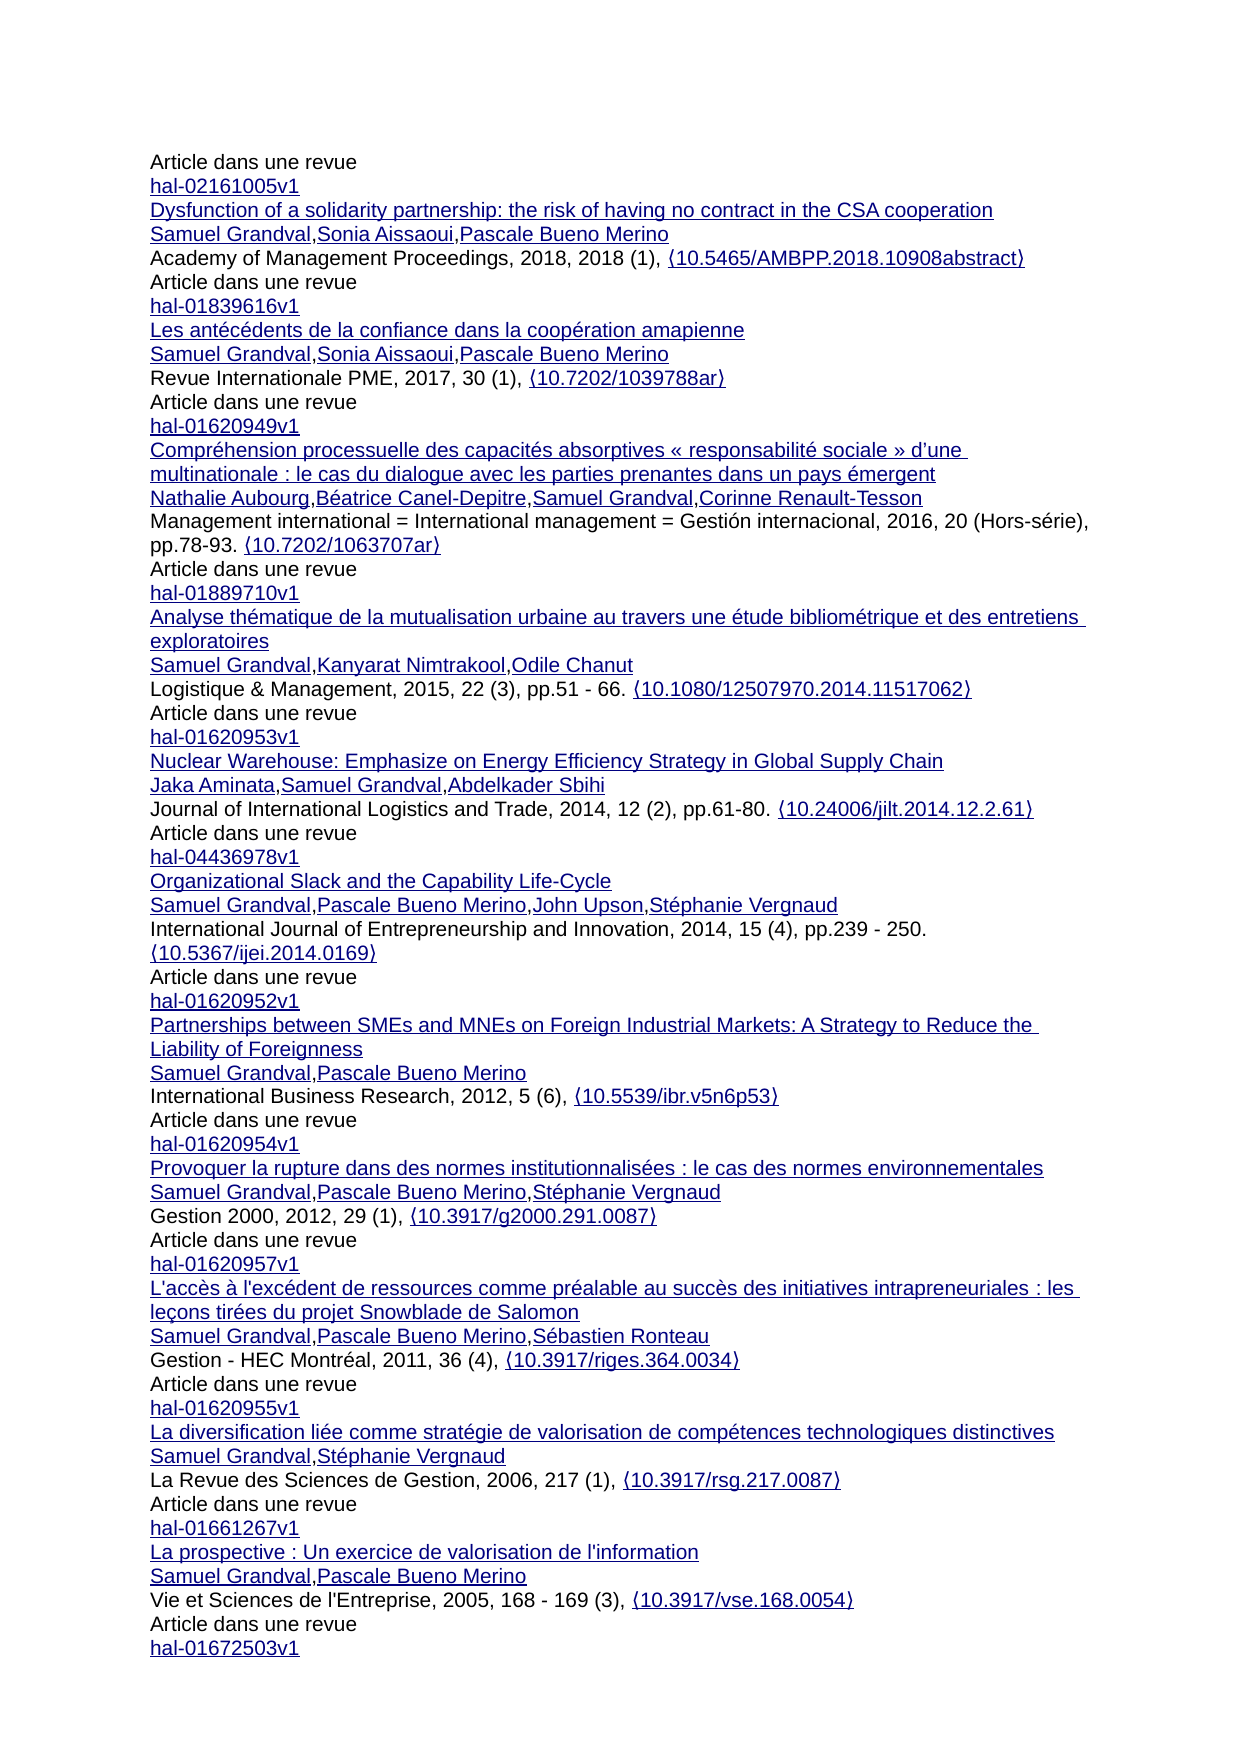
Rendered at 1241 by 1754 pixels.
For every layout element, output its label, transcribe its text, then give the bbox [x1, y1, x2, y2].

table_cell La diversification liée comme stratégie de valorisation de compétences technologiques distinctives Samuel Grandval,Stéphanie Vergnaud La Revue des Sciences de Gestion, 2006, 217 (1), ⟨10.3917/rsg.217.0087⟩ Article dans une revue hal-01661267v1 [150, 1420, 1090, 1539]
table_cell Organizational Slack and the Capability Life-Cycle Samuel Grandval,Pascale Bueno Merino,John Upson,Stéphanie Vergnaud International Journal of Entrepreneurship and Innovation, 2014, 15 (4), pp.239 - 250. ⟨10.5367/ijei.2014.0169⟩ Article dans une revue hal-01620952v1 [150, 869, 1090, 1012]
table_cell Partnerships between SMEs and MNEs on Foreign Industrial Markets: A Strategy to Reduce the Liability of Foreignness Samuel Grandval,Pascale Bueno Merino International Business Research, 2012, 5 (6), ⟨10.5539/ibr.v5n6p53⟩ Article dans une revue hal-01620954v1 [150, 1013, 1090, 1156]
table_cell Provoquer la rupture dans des normes institutionnalisées : le cas des normes environnementales Samuel Grandval,Pascale Bueno Merino,Stéphanie Vergnaud Gestion 2000, 2012, 29 (1), ⟨10.3917/g2000.291.0087⟩ Article dans une revue hal-01620957v1 [150, 1156, 1090, 1276]
table_cell Article dans une revue hal-02161005v1 [150, 150, 1090, 198]
table_cell Dysfunction of a solidarity partnership: the risk of having no contract in the CSA cooperation Samuel Grandval,Sonia Aissaoui,Pascale Bueno Merino Academy of Management Proceedings, 2018, 2018 (1), ⟨10.5465/AMBPP.2018.10908abstract⟩ Article dans une revue hal-01839616v1 [150, 198, 1090, 318]
table_cell L'accès à l'excédent de ressources comme préalable au succès des initiatives intrapreneuriales : les leçons tirées du projet Snowblade de Salomon Samuel Grandval,Pascale Bueno Merino,Sébastien Ronteau Gestion - HEC Montréal, 2011, 36 (4), ⟨10.3917/riges.364.0034⟩ Article dans une revue hal-01620955v1 [150, 1276, 1090, 1420]
table_cell Nuclear Warehouse: Emphasize on Energy Efficiency Strategy in Global Supply Chain Jaka Aminata,Samuel Grandval,Abdelkader Sbihi Journal of International Logistics and Trade, 2014, 12 (2), pp.61-80. ⟨10.24006/jilt.2014.12.2.61⟩ Article dans une revue hal-04436978v1 [150, 749, 1090, 869]
table_cell Compréhension processuelle des capacités absorptives « responsabilité sociale » d’une multinationale : le cas du dialogue avec les parties prenantes dans un pays émergent Nathalie Aubourg,Béatrice Canel-Depitre,Samuel Grandval,Corinne Renault-Tesson Management international = International management = Gestión internacional, 2016, 20 (Hors-série), pp.78-93. ⟨10.7202/1063707ar⟩ Article dans une revue hal-01889710v1 [150, 438, 1090, 605]
table_cell Les antécédents de la confiance dans la coopération amapienne Samuel Grandval,Sonia Aissaoui,Pascale Bueno Merino Revue Internationale PME, 2017, 30 (1), ⟨10.7202/1039788ar⟩ Article dans une revue hal-01620949v1 [150, 318, 1090, 437]
table_cell La prospective : Un exercice de valorisation de l'information Samuel Grandval,Pascale Bueno Merino Vie et Sciences de l'Entreprise, 2005, 168 - 169 (3), ⟨10.3917/vse.168.0054⟩ Article dans une revue hal-01672503v1 [150, 1540, 1090, 1659]
table_cell Analyse thématique de la mutualisation urbaine au travers une étude bibliométrique et des entretiens exploratoires Samuel Grandval,Kanyarat Nimtrakool,Odile Chanut Logistique & Management, 2015, 22 (3), pp.51 - 66. ⟨10.1080/12507970.2014.11517062⟩ Article dans une revue hal-01620953v1 [150, 605, 1090, 749]
